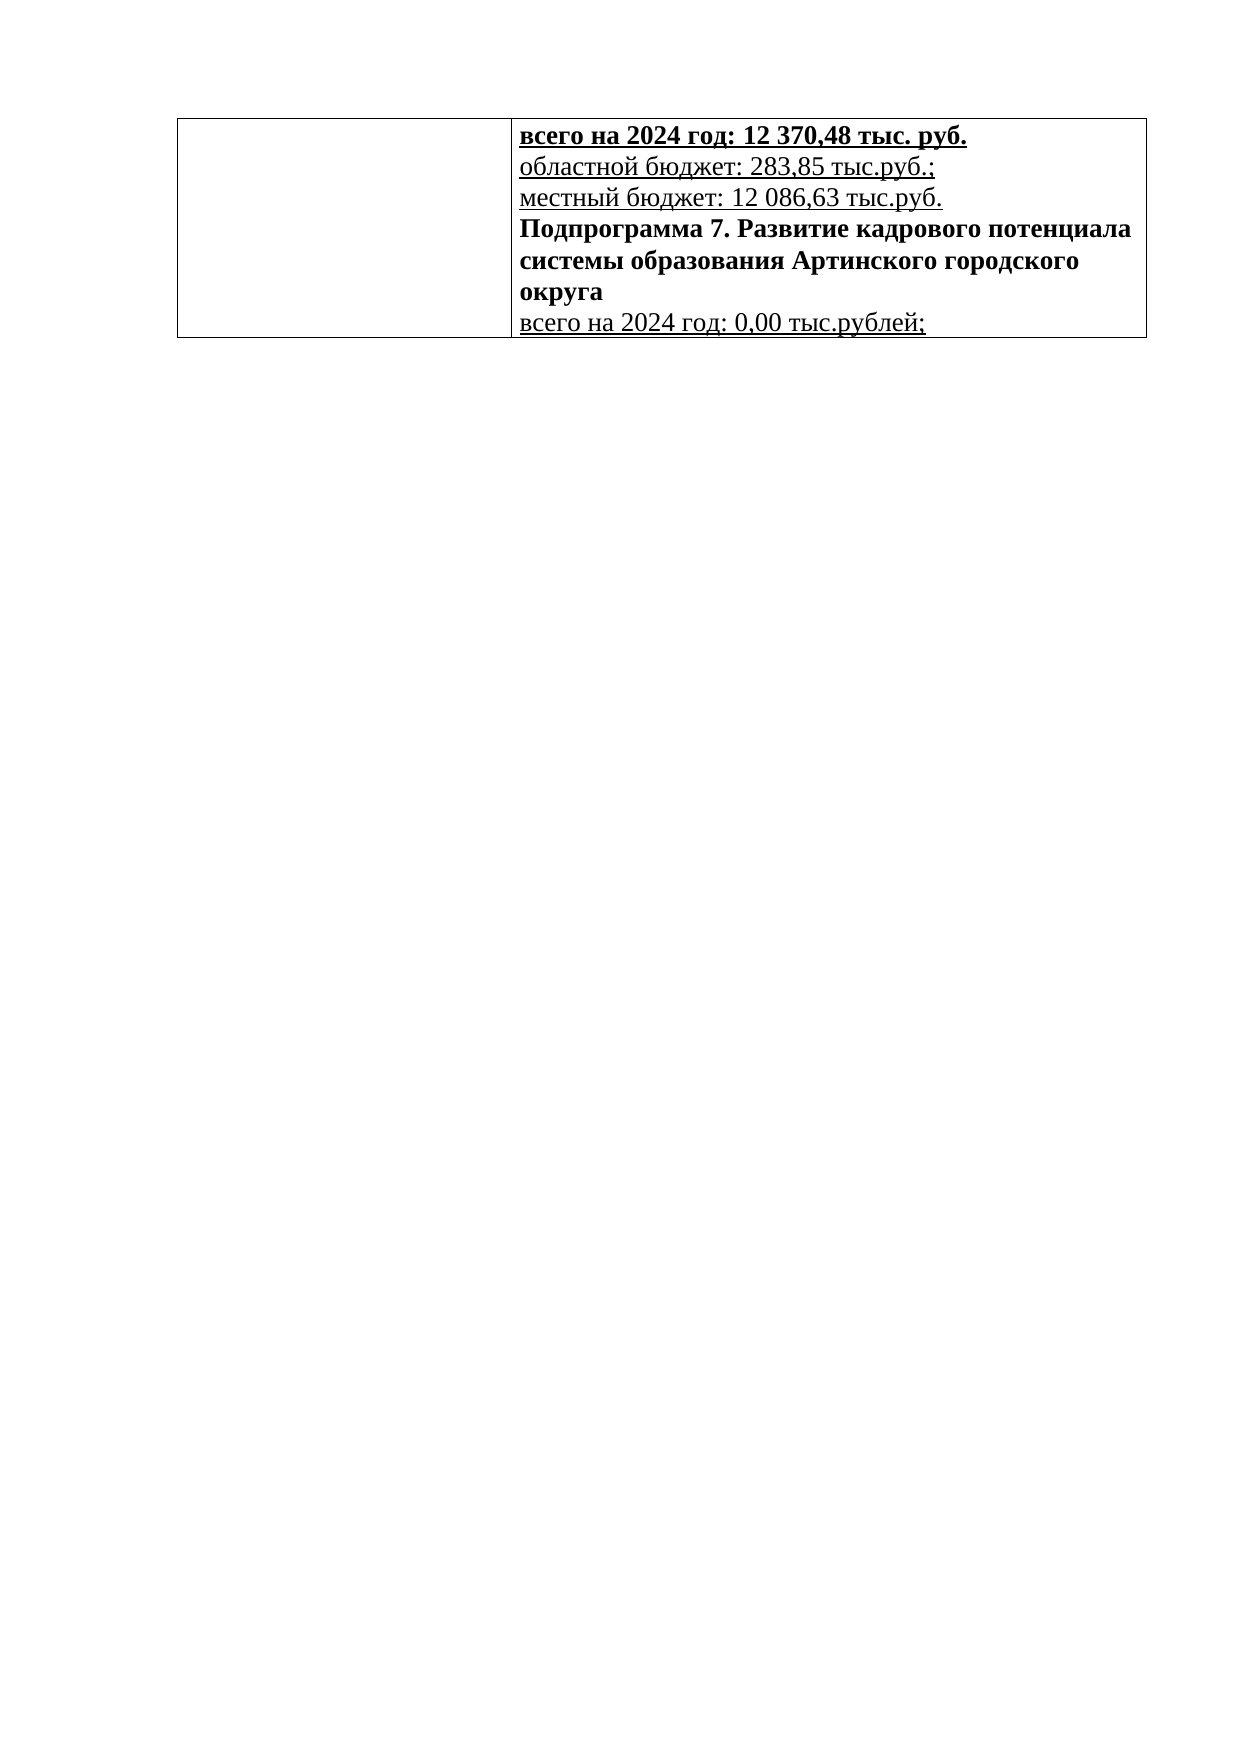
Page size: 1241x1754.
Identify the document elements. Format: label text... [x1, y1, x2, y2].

table_header всего на 2024 год: 12 370,48 тыс. руб. областной бюджет: 283,85 тыс.руб.; местный бюджет: 12 086,63 тыс.руб. Подпрограмма 7. Развитие кадрового потенциала системы образования Артинского городского округа всего на 2024 год: 0,00 тыс.рублей; [512, 119, 1146, 337]
table_header [178, 119, 511, 337]
